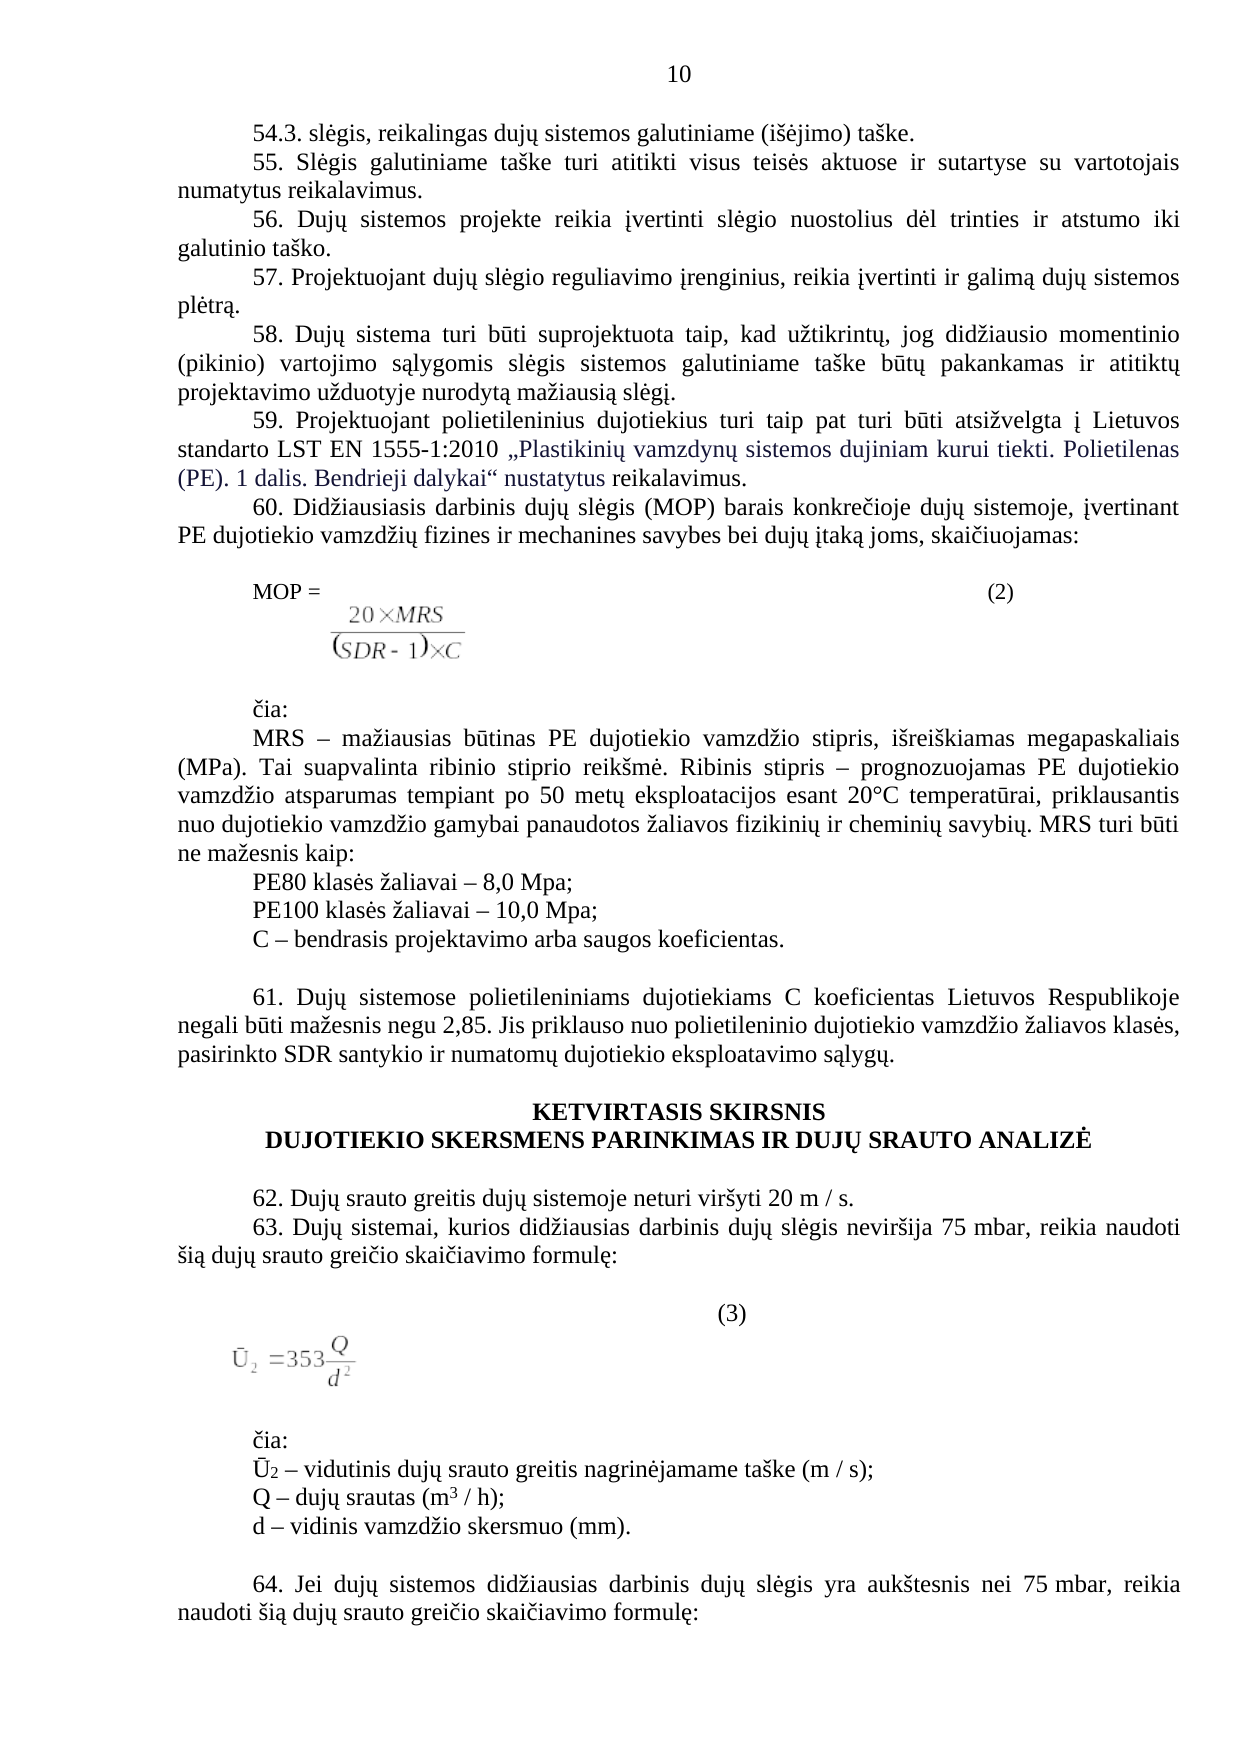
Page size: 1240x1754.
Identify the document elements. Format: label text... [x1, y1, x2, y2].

text 55. Slėgis galutiniame taške turi atitikti visus teisės aktuose ir sutartyse su vartotojais numatytus reikalavimus. [177, 147, 1181, 204]
text MRS – mažiausias būtinas PE dujotiekio vamzdžio stipris, išreiškiamas megapaskaliais (MPa). Tai suapvalinta ribinio stiprio reikšmė. Ribinis stipris – prognozuojamas PE dujotiekio vamzdžio atsparumas tempiant po 50 metų eksploatacijos esant 20°C temperatūrai, priklausantis nuo dujotiekio vamzdžio gamybai panaudotos žaliavos fizikinių ir cheminių savybių. MRS turi būti ne mažesnis kaip: [177, 723, 1181, 867]
text 60. Didžiausiasis darbinis dujų slėgis (MOP) barais konkrečioje dujų sistemoje, įvertinant PE dujotiekio vamzdžių fizines ir mechanines savybes bei dujų įtaką joms, skaičiuojamas: [177, 492, 1181, 549]
text 62. Dujų srauto greitis dujų sistemoje neturi viršyti 20 m / s. [177, 1183, 1181, 1212]
text Q – dujų srautas (m3 / h); [177, 1482, 1181, 1511]
text DUJOTIEKIO SKERSMENS PARINKIMAS IR DUJŲ SRAUTO ANALIZĖ [177, 1125, 1181, 1154]
text (3) [177, 1298, 1181, 1396]
text 54.3. slėgis, reikalingas dujų sistemos galutiniame (išėjimo) taške. [177, 118, 1181, 147]
text 64. Jei dujų sistemos didžiausias darbinis dujų slėgis yra aukštesnis nei 75 mbar, reikia naudoti šią dujų srauto greičio skaičiavimo formulę: [177, 1569, 1181, 1626]
text PE80 klasės žaliavai – 8,0 Mpa; [177, 867, 1181, 895]
text C – bendrasis projektavimo arba saugos koeficientas. [177, 924, 1181, 953]
text 63. Dujų sistemai, kurios didžiausias darbinis dujų slėgis neviršija 75 mbar, reikia naudoti šią dujų srauto greičio skaičiavimo formulę: [177, 1212, 1181, 1269]
text MOP = (2) [177, 578, 1215, 668]
text Ū2 – vidutinis dujų srauto greitis nagrinėjamame taške (m / s); [177, 1454, 1181, 1482]
text 59. Projektuojant polietileninius dujotiekius turi taip pat turi būti atsižvelgta į Lietuvos standarto LST EN 1555-1:2010 „Plastikinių vamzdynų sistemos dujiniam kurui tiekti. Polietilenas (PE). 1 dalis. Bendrieji dalykai“ nustatytus reikalavimus. [177, 406, 1181, 492]
text 61. Dujų sistemose polietileniniams dujotiekiams C koeficientas Lietuvos Respublikoje negali būti mažesnis negu 2,85. Jis priklauso nuo polietileninio dujotiekio vamzdžio žaliavos klasės, pasirinkto SDR santykio ir numatomų dujotiekio eksploatavimo sąlygų. [177, 982, 1181, 1068]
text 57. Projektuojant dujų slėgio reguliavimo įrenginius, reikia įvertinti ir galimą dujų sistemos plėtrą. [177, 262, 1181, 319]
text 58. Dujų sistema turi būti suprojektuota taip, kad užtikrintų, jog didžiausio momentinio (pikinio) vartojimo sąlygomis slėgis sistemos galutiniame taške būtų pakankamas ir atitiktų projektavimo užduotyje nurodytą mažiausią slėgį. [177, 319, 1181, 406]
text čia: [177, 1425, 1181, 1454]
text KETVIRTASIS SKIRSNIS [177, 1097, 1181, 1125]
text čia: [177, 694, 1181, 723]
text d – vidinis vamzdžio skersmuo (mm). [177, 1511, 1181, 1540]
text PE100 klasės žaliavai – 10,0 Mpa; [177, 895, 1181, 924]
text 56. Dujų sistemos projekte reikia įvertinti slėgio nuostolius dėl trinties ir atstumo iki galutinio taško. [177, 204, 1181, 262]
